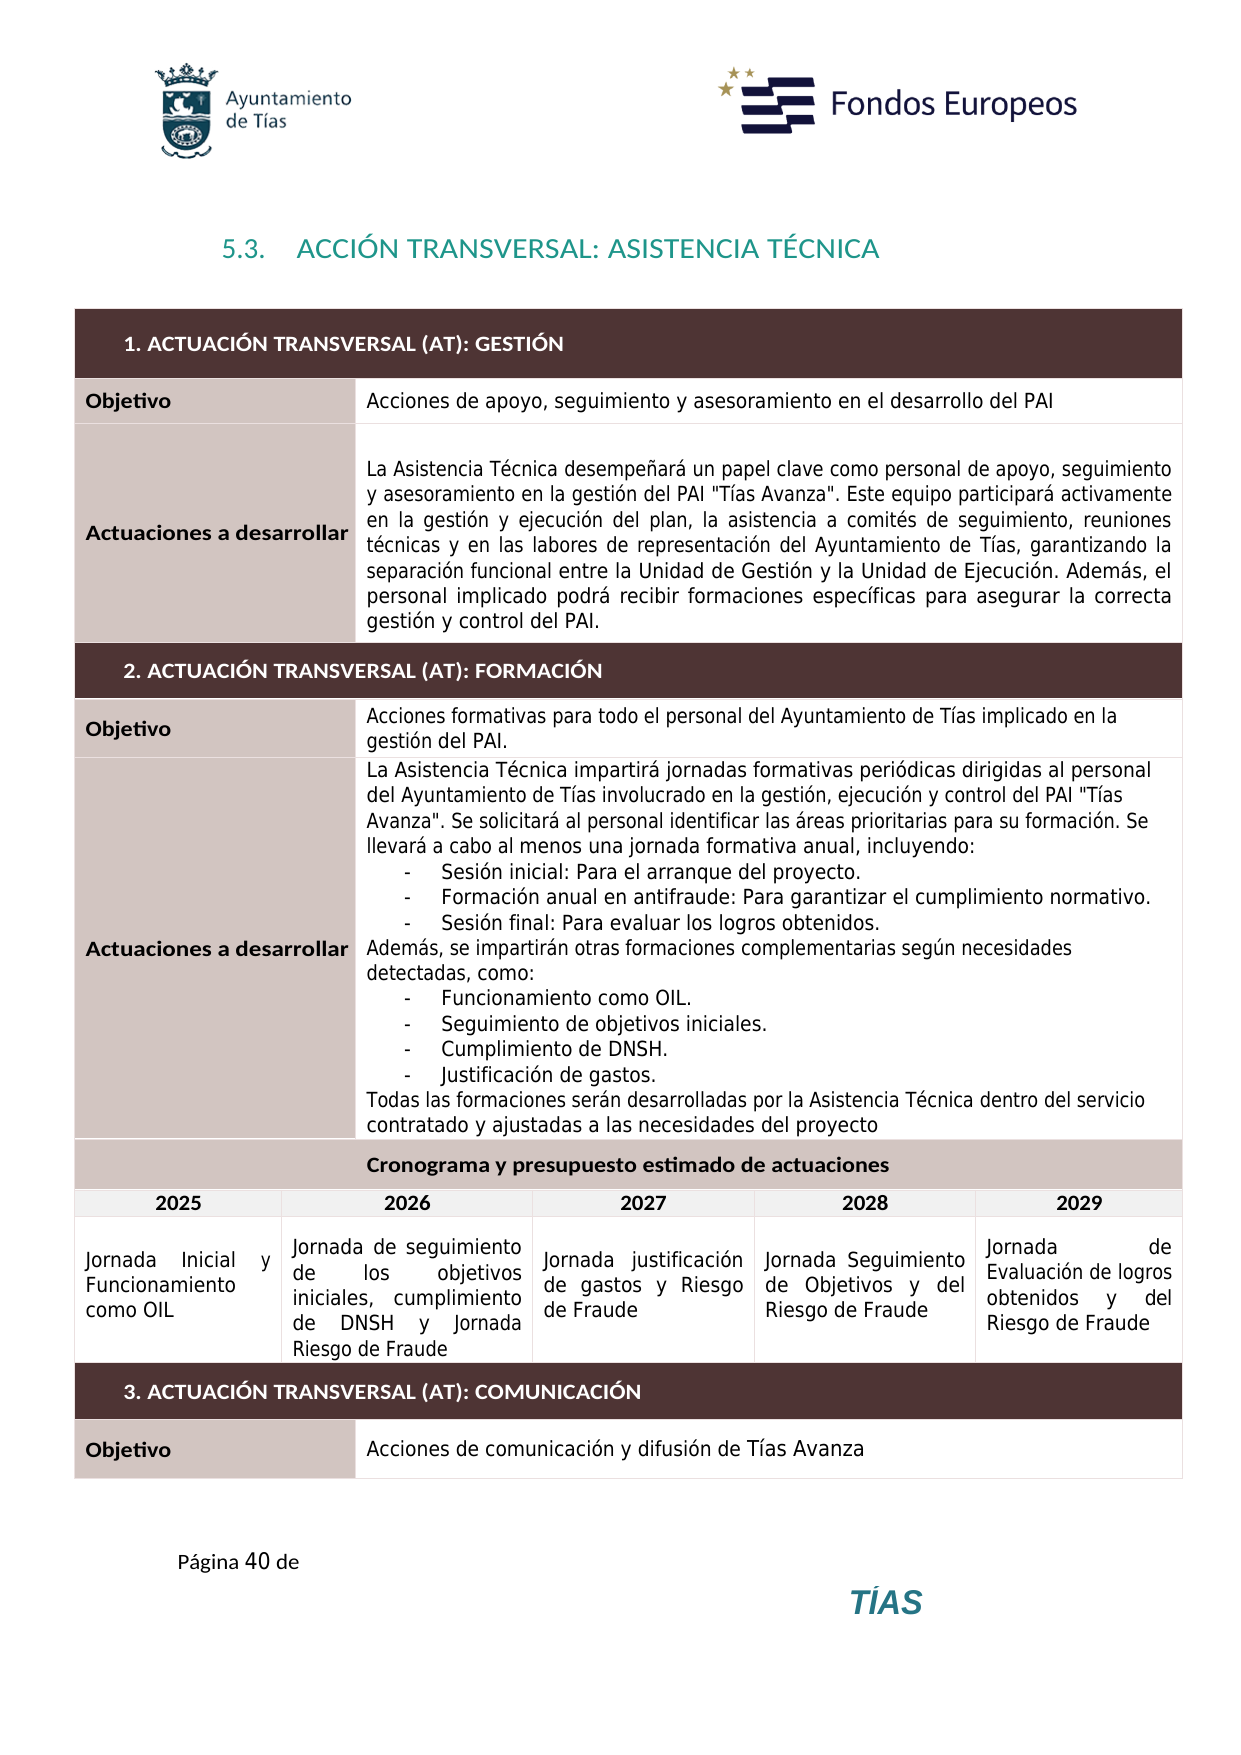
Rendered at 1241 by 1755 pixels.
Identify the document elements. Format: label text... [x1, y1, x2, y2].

table_cell Objetivo [75, 700, 355, 757]
table_cell Jornada de seguimiento de los objetivos iniciales, cumplimiento de DNSH y Jornada Riesgo de Fraude [282, 1217, 532, 1362]
list ACCIÓN TRANSVERSAL: ASISTENCIA TÉCNICA [221, 230, 1224, 266]
table_cell Jornada Inicial y Funcionamiento como OIL [75, 1217, 281, 1362]
table_cell Jornada Seguimiento de Objetivos y del Riesgo de Fraude [755, 1217, 975, 1362]
table_cell Acciones de apoyo, seguimiento y asesoramiento en el desarrollo del PAI [356, 379, 1182, 423]
table_cell Objetivo [75, 1420, 355, 1478]
table_cell 2028 [755, 1191, 975, 1216]
table_cell Cronograma y presupuesto estimado de actuaciones [75, 1140, 1182, 1189]
table_header 1. ACTUACIÓN TRANSVERSAL (AT): GESTIÓN [75, 309, 1182, 378]
table_cell 2. ACTUACIÓN TRANSVERSAL (AT): FORMACIÓN [75, 643, 1182, 698]
table_cell Jornada justificación de gastos y Riesgo de Fraude [533, 1217, 754, 1362]
table_cell Jornada de Evaluación de logros obtenidos y del Riesgo de Fraude [976, 1217, 1182, 1362]
table_cell 2025 [75, 1191, 281, 1216]
table_cell Actuaciones a desarrollar [75, 758, 355, 1138]
table_cell 2027 [533, 1191, 754, 1216]
table_cell 2029 [976, 1191, 1182, 1216]
table_cell La Asistencia Técnica desempeñará un papel clave como personal de apoyo, seguimiento y asesoramiento en la gestión del PAI "Tías Avanza". Este equipo participará activamente en la gestión y ejecución del plan, la asistencia a comités de seguimiento, reuniones técnicas y en las labores de representación del Ayuntamiento de Tías, garantizando la separación funcional entre la Unidad de Gestión y la Unidad de Ejecución. Además, el personal implicado podrá recibir formaciones específicas para asegurar la correcta gestión y control del PAI. [356, 424, 1182, 642]
table_cell Objetivo [75, 379, 355, 423]
table_cell 3. ACTUACIÓN TRANSVERSAL (AT): COMUNICACIÓN [75, 1363, 1182, 1419]
table_cell La Asistencia Técnica impartirá jornadas formativas periódicas dirigidas al personal del Ayuntamiento de Tías involucrado en la gestión, ejecución y control del PAI "Tías Avanza". Se solicitará al personal identificar las áreas prioritarias para su formación. Se llevará a cabo al menos una jornada formativa anual, incluyendo: Sesión inicial: Para el arranque del proyecto. Formación anual en antifraude: Para garantizar el cumplimiento normativo. Sesión final: Para evaluar los logros obtenidos. Además, se impartirán otras formaciones complementarias según necesidades detectadas, como: Funcionamiento como OIL. Seguimiento de objetivos iniciales. Cumplimiento de DNSH. Justificación de gastos. Todas las formaciones serán desarrolladas por la Asistencia Técnica dentro del servicio contratado y ajustadas a las necesidades del proyecto [356, 758, 1182, 1138]
table_cell Acciones formativas para todo el personal del Ayuntamiento de Tías implicado en la gestión del PAI. [356, 700, 1182, 757]
table_cell 2026 [282, 1191, 532, 1216]
table_cell Actuaciones a desarrollar [75, 424, 355, 642]
table_cell Acciones de comunicación y difusión de Tías Avanza [356, 1420, 1182, 1478]
